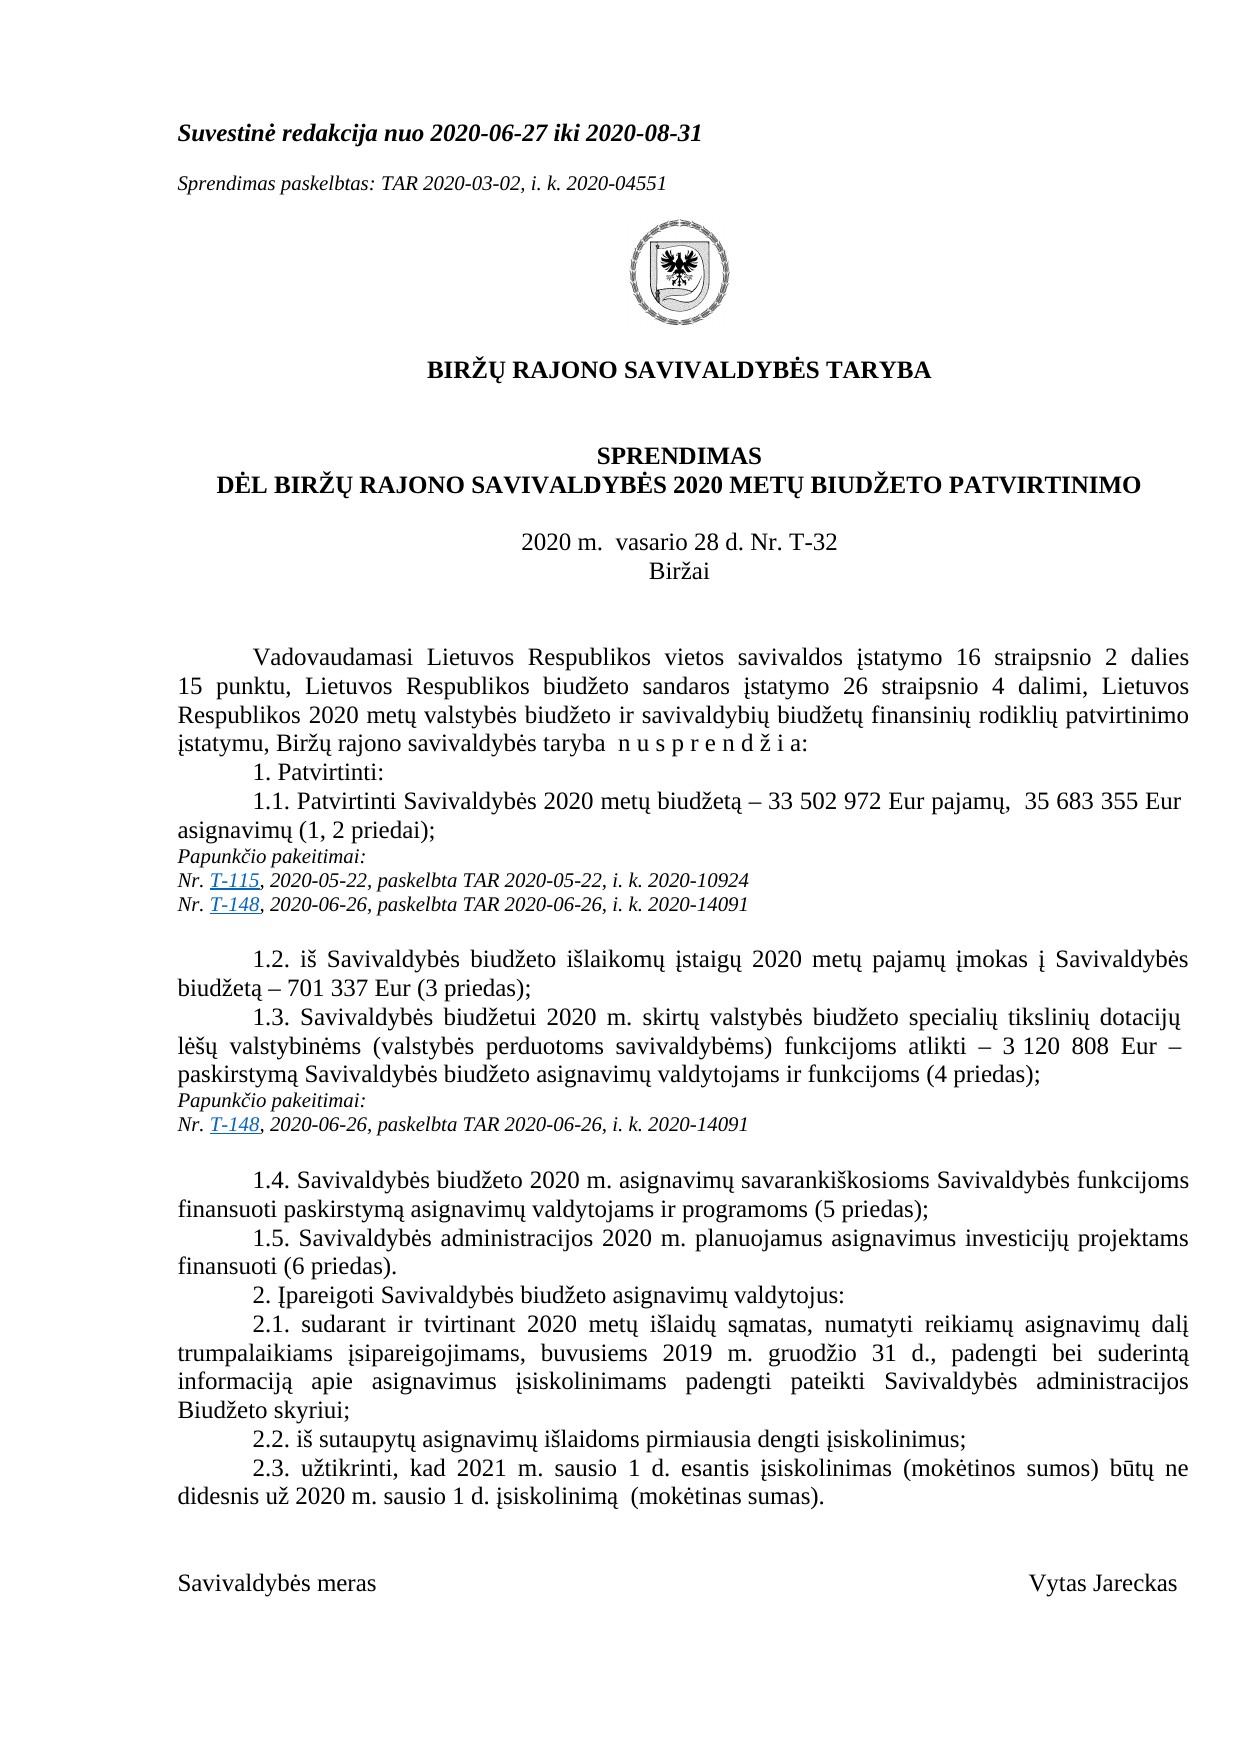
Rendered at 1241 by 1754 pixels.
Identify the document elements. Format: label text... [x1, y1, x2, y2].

text 1.2. iš Savivaldybės biudžeto išlaikomų įstaigų 2020 metų pajamų įmokas į Savivaldybės biudžetą – 701 337 Eur (3 priedas); [177, 944, 1190, 1002]
text Nr. T-148, 2020-06-26, paskelbta TAR 2020-06-26, i. k. 2020-14091 [177, 1112, 1181, 1136]
text 1.4. Savivaldybės biudžeto 2020 m. asignavimų savarankiškosioms Savivaldybės funkcijoms finansuoti paskirstymą asignavimų valdytojams ir programoms (5 priedas); [177, 1165, 1190, 1223]
text Papunkčio pakeitimai: [177, 1088, 1181, 1112]
text Papunkčio pakeitimai: [177, 843, 1181, 868]
text Vadovaudamasi Lietuvos Respublikos vietos savivaldos įstatymo 16 straipsnio 2 dalies 15 punktu, Lietuvos Respublikos biudžeto sandaros įstatymo 26 straipsnio 4 dalimi, Lietuvos Respublikos 2020 metų valstybės biudžeto ir savivaldybių biudžetų finansinių rodiklių patvirtinimo įstatymu, Biržų rajono savivaldybės taryba n u s p r e n d ž i a: [177, 642, 1190, 757]
text SPRENDIMAS [177, 441, 1181, 470]
text 1.3. Savivaldybės biudžetui 2020 m. skirtų valstybės biudžeto specialių tikslinių dotacijų lėšų valstybinėms (valstybės perduotoms savivaldybėms) funkcijoms atlikti – 3 120 808 Eur – paskirstymą Savivaldybės biudžeto asignavimų valdytojams ir funkcijoms (4 priedas); [177, 1002, 1181, 1088]
text Nr. T-115, 2020-05-22, paskelbta TAR 2020-05-22, i. k. 2020-10924 [177, 868, 1181, 892]
text Suvestinė redakcija nuo 2020-06-27 iki 2020-08-31 [177, 118, 1181, 147]
text Sprendimas paskelbtas: TAR 2020-03-02, i. k. 2020-04551 [177, 171, 1181, 195]
text Biržai [177, 556, 1181, 585]
text 1. Patvirtinti: [177, 757, 1190, 786]
text Savivaldybės meras Vytas Jareckas [177, 1568, 1181, 1596]
text Nr. T-148, 2020-06-26, paskelbta TAR 2020-06-26, i. k. 2020-14091 [177, 892, 1181, 916]
text 2.3. užtikrinti, kad 2021 m. sausio 1 d. esantis įsiskolinimas (mokėtinos sumos) būtų ne didesnis už 2020 m. sausio 1 d. įsiskolinimą (mokėtinas sumas). [177, 1453, 1190, 1510]
text 2.1. sudarant ir tvirtinant 2020 metų išlaidų sąmatas, numatyti reikiamų asignavimų dalį trumpalaikiams įsipareigojimams, buvusiems 2019 m. gruodžio 31 d., padengti bei suderintą informaciją apie asignavimus įsiskolinimams padengti pateikti Savivaldybės administracijos Biudžeto skyriui; [177, 1309, 1190, 1424]
text 2020 m. vasario 28 d. Nr. T-32 [177, 527, 1181, 556]
text 2.2. iš sutaupytų asignavimų išlaidoms pirmiausia dengti įsiskolinimus; [177, 1424, 1190, 1453]
text DĖL BIRŽŲ RAJONO SAVIVALDYBĖS 2020 METŲ BIUDŽETO PATVIRTINIMO [177, 470, 1181, 498]
text BIRŽŲ RAJONO SAVIVALDYBĖS TARYBA [177, 355, 1181, 383]
text 1.1. Patvirtinti Savivaldybės 2020 metų biudžetą – 33 502 972 Eur pajamų, 35 683 355 Eur asignavimų (1, 2 priedai); [177, 786, 1181, 843]
text 1.5. Savivaldybės administracijos 2020 m. planuojamus asignavimus investicijų projektams finansuoti (6 priedas). [177, 1223, 1190, 1280]
text 2. Įpareigoti Savivaldybės biudžeto asignavimų valdytojus: [177, 1280, 1190, 1309]
